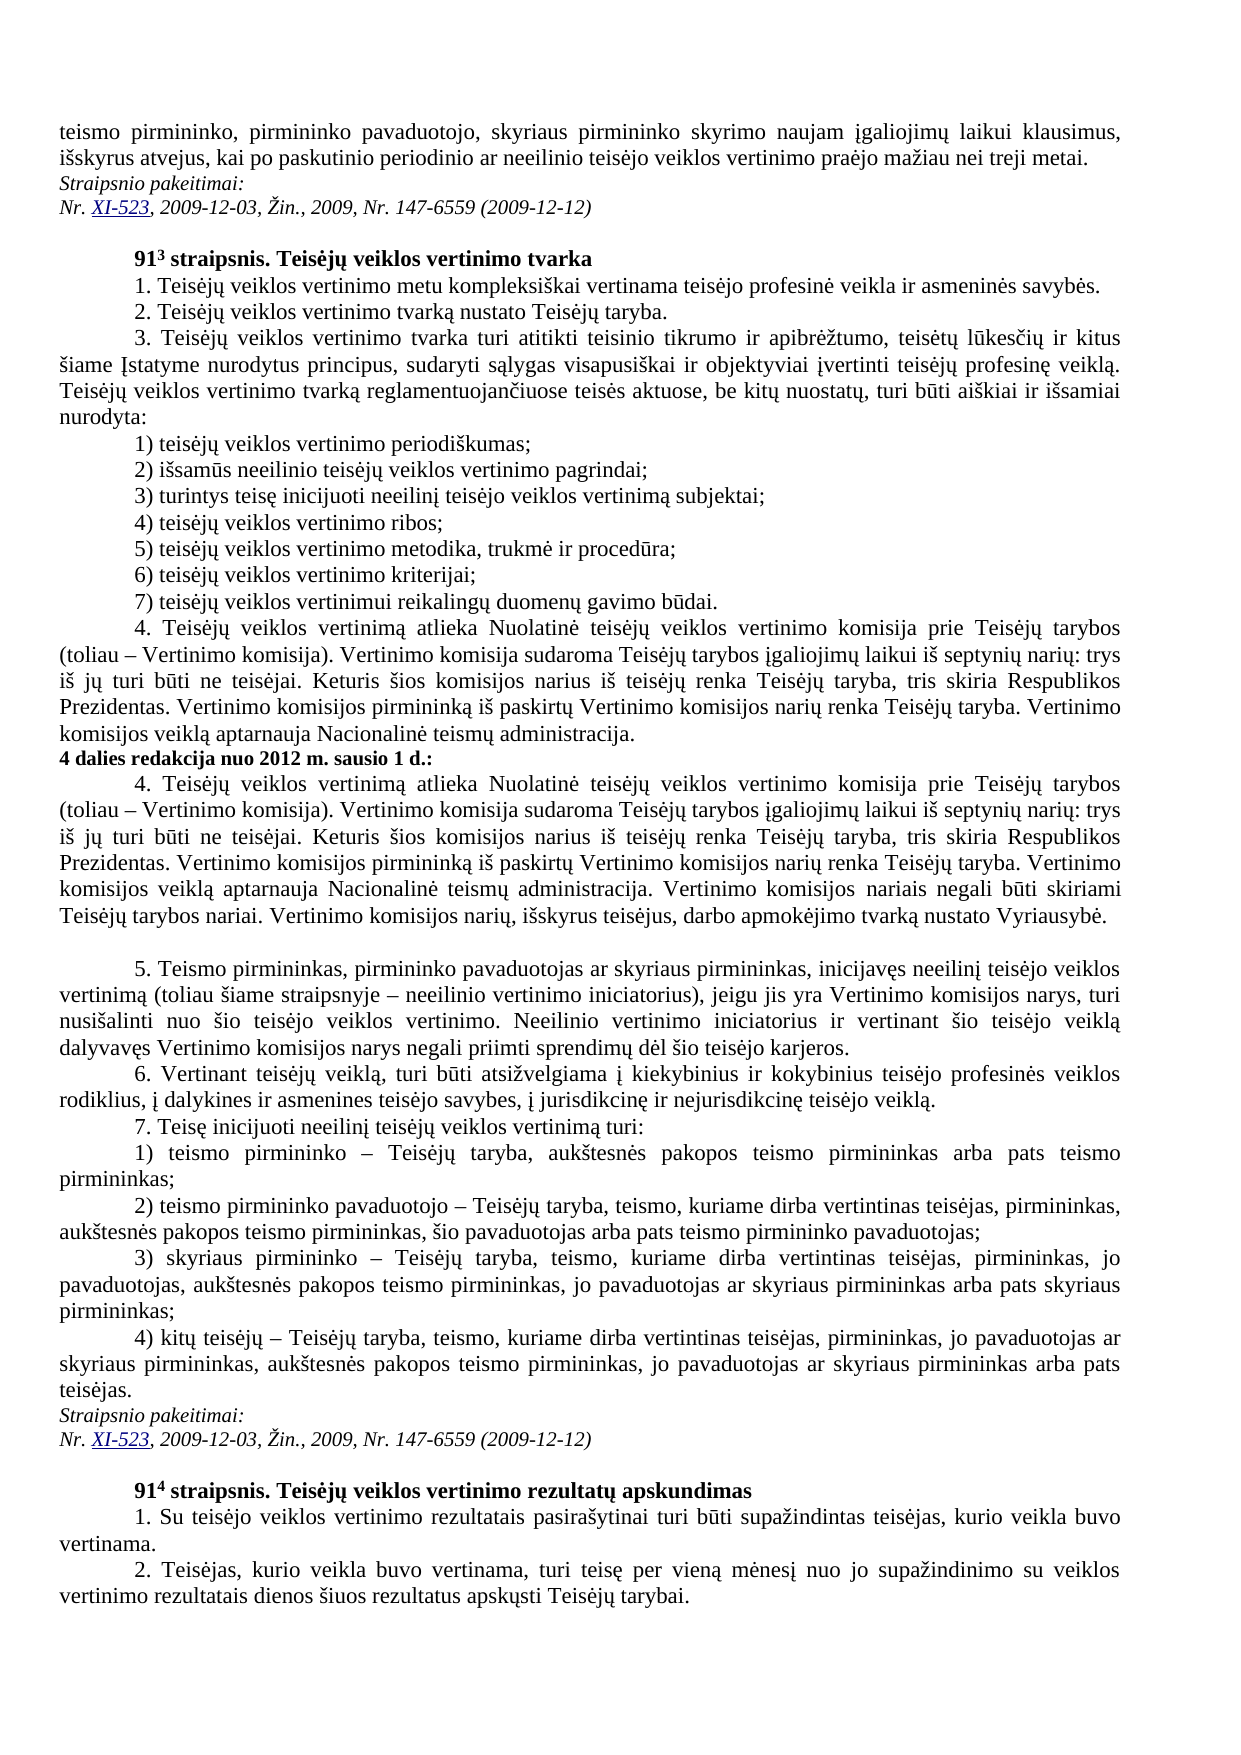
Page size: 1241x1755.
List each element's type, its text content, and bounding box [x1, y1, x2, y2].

text Straipsnio pakeitimai: [59, 171, 1122, 195]
text 7) teisėjų veiklos vertinimui reikalingų duomenų gavimo būdai. [59, 588, 1122, 614]
text 1. Su teisėjo veiklos vertinimo rezultatais pasirašytinai turi būti supažindintas teisėjas, kurio veikla buvo vertinama. [59, 1503, 1122, 1556]
text 913 straipsnis. Teisėjų veiklos vertinimo tvarka [59, 245, 1122, 272]
text 2. Teisėjas, kurio veikla buvo vertinama, turi teisę per vieną mėnesį nuo jo supažindinimo su veiklos vertinimo rezultatais dienos šiuos rezultatus apskųsti Teisėjų tarybai. [59, 1556, 1122, 1609]
text 1. Teisėjų veiklos vertinimo metu kompleksiškai vertinama teisėjo profesinė veikla ir asmeninės savybės. [59, 272, 1122, 298]
text 914 straipsnis. Teisėjų veiklos vertinimo rezultatų apskundimas [59, 1477, 1122, 1503]
text 5) teisėjų veiklos vertinimo metodika, trukmė ir procedūra; [59, 535, 1122, 562]
text 4. Teisėjų veiklos vertinimą atlieka Nuolatinė teisėjų veiklos vertinimo komisija prie Teisėjų tarybos (toliau – Vertinimo komisija). Vertinimo komisija sudaroma Teisėjų tarybos įgaliojimų laikui iš septynių narių: trys iš jų turi būti ne teisėjai. Keturis šios komisijos narius iš teisėjų renka Teisėjų taryba, tris skiria Respublikos Prezidentas. Vertinimo komisijos pirmininką iš paskirtų Vertinimo komisijos narių renka Teisėjų taryba. Vertinimo komisijos veiklą aptarnauja Nacionalinė teismų administracija. [59, 614, 1122, 746]
text 5. Teismo pirmininkas, pirmininko pavaduotojas ar skyriaus pirmininkas, inicijavęs neeilinį teisėjo veiklos vertinimą (toliau šiame straipsnyje – neeilinio vertinimo iniciatorius), jeigu jis yra Vertinimo komisijos narys, turi nusišalinti nuo šio teisėjo veiklos vertinimo. Neeilinio vertinimo iniciatorius ir vertinant šio teisėjo veiklą dalyvavęs Vertinimo komisijos narys negali priimti sprendimų dėl šio teisėjo karjeros. [59, 954, 1122, 1060]
text 3) turintys teisę inicijuoti neeilinį teisėjo veiklos vertinimą subjektai; [59, 482, 1122, 509]
text 2) teismo pirmininko pavaduotojo – Teisėjų taryba, teismo, kuriame dirba vertintinas teisėjas, pirmininkas, aukštesnės pakopos teismo pirmininkas, šio pavaduotojas arba pats teismo pirmininko pavaduotojas; [59, 1192, 1122, 1244]
text 3. Teisėjų veiklos vertinimo tvarka turi atitikti teisinio tikrumo ir apibrėžtumo, teisėtų lūkesčių ir kitus šiame Įstatyme nurodytus principus, sudaryti sąlygas visapusiškai ir objektyviai įvertinti teisėjų profesinę veiklą. Teisėjų veiklos vertinimo tvarką reglamentuojančiuose teisės aktuose, be kitų nuostatų, turi būti aiškiai ir išsamiai nurodyta: [59, 324, 1122, 430]
text Nr. XI-523, 2009-12-03, Žin., 2009, Nr. 147-6559 (2009-12-12) [59, 195, 1122, 219]
text Straipsnio pakeitimai: [59, 1403, 1122, 1427]
text 4 dalies redakcija nuo 2012 m. sausio 1 d.: [59, 746, 1122, 770]
text 2) išsamūs neeilinio teisėjų veiklos vertinimo pagrindai; [59, 456, 1122, 482]
text Nr. XI-523, 2009-12-03, Žin., 2009, Nr. 147-6559 (2009-12-12) [59, 1427, 1122, 1451]
text 3) skyriaus pirmininko – Teisėjų taryba, teismo, kuriame dirba vertintinas teisėjas, pirmininkas, jo pavaduotojas, aukštesnės pakopos teismo pirmininkas, jo pavaduotojas ar skyriaus pirmininkas arba pats skyriaus pirmininkas; [59, 1244, 1122, 1323]
text 1) teisėjų veiklos vertinimo periodiškumas; [59, 430, 1122, 456]
text 4) kitų teisėjų – Teisėjų taryba, teismo, kuriame dirba vertintinas teisėjas, pirmininkas, jo pavaduotojas ar skyriaus pirmininkas, aukštesnės pakopos teismo pirmininkas, jo pavaduotojas ar skyriaus pirmininkas arba pats teisėjas. [59, 1323, 1122, 1403]
text 4. Teisėjų veiklos vertinimą atlieka Nuolatinė teisėjų veiklos vertinimo komisija prie Teisėjų tarybos (toliau – Vertinimo komisija). Vertinimo komisija sudaroma Teisėjų tarybos įgaliojimų laikui iš septynių narių: trys iš jų turi būti ne teisėjai. Keturis šios komisijos narius iš teisėjų renka Teisėjų taryba, tris skiria Respublikos Prezidentas. Vertinimo komisijos pirmininką iš paskirtų Vertinimo komisijos narių renka Teisėjų taryba. Vertinimo komisijos veiklą aptarnauja Nacionalinė teismų administracija. Vertinimo komisijos nariais negali būti skiriami Teisėjų tarybos nariai. Vertinimo komisijos narių, išskyrus teisėjus, darbo apmokėjimo tvarką nustato Vyriausybė. [59, 770, 1122, 928]
text teismo pirmininko, pirmininko pavaduotojo, skyriaus pirmininko skyrimo naujam įgaliojimų laikui klausimus, išskyrus atvejus, kai po paskutinio periodinio ar neeilinio teisėjo veiklos vertinimo praėjo mažiau nei treji metai. [59, 118, 1122, 171]
text 7. Teisę inicijuoti neeilinį teisėjų veiklos vertinimą turi: [59, 1113, 1122, 1139]
text 6) teisėjų veiklos vertinimo kriterijai; [59, 562, 1122, 588]
text 4) teisėjų veiklos vertinimo ribos; [59, 509, 1122, 535]
text 2. Teisėjų veiklos vertinimo tvarką nustato Teisėjų taryba. [59, 298, 1122, 324]
text 1) teismo pirmininko – Teisėjų taryba, aukštesnės pakopos teismo pirmininkas arba pats teismo pirmininkas; [59, 1139, 1122, 1192]
text 6. Vertinant teisėjų veiklą, turi būti atsižvelgiama į kiekybinius ir kokybinius teisėjo profesinės veiklos rodiklius, į dalykines ir asmenines teisėjo savybes, į jurisdikcinę ir nejurisdikcinę teisėjo veiklą. [59, 1060, 1122, 1113]
